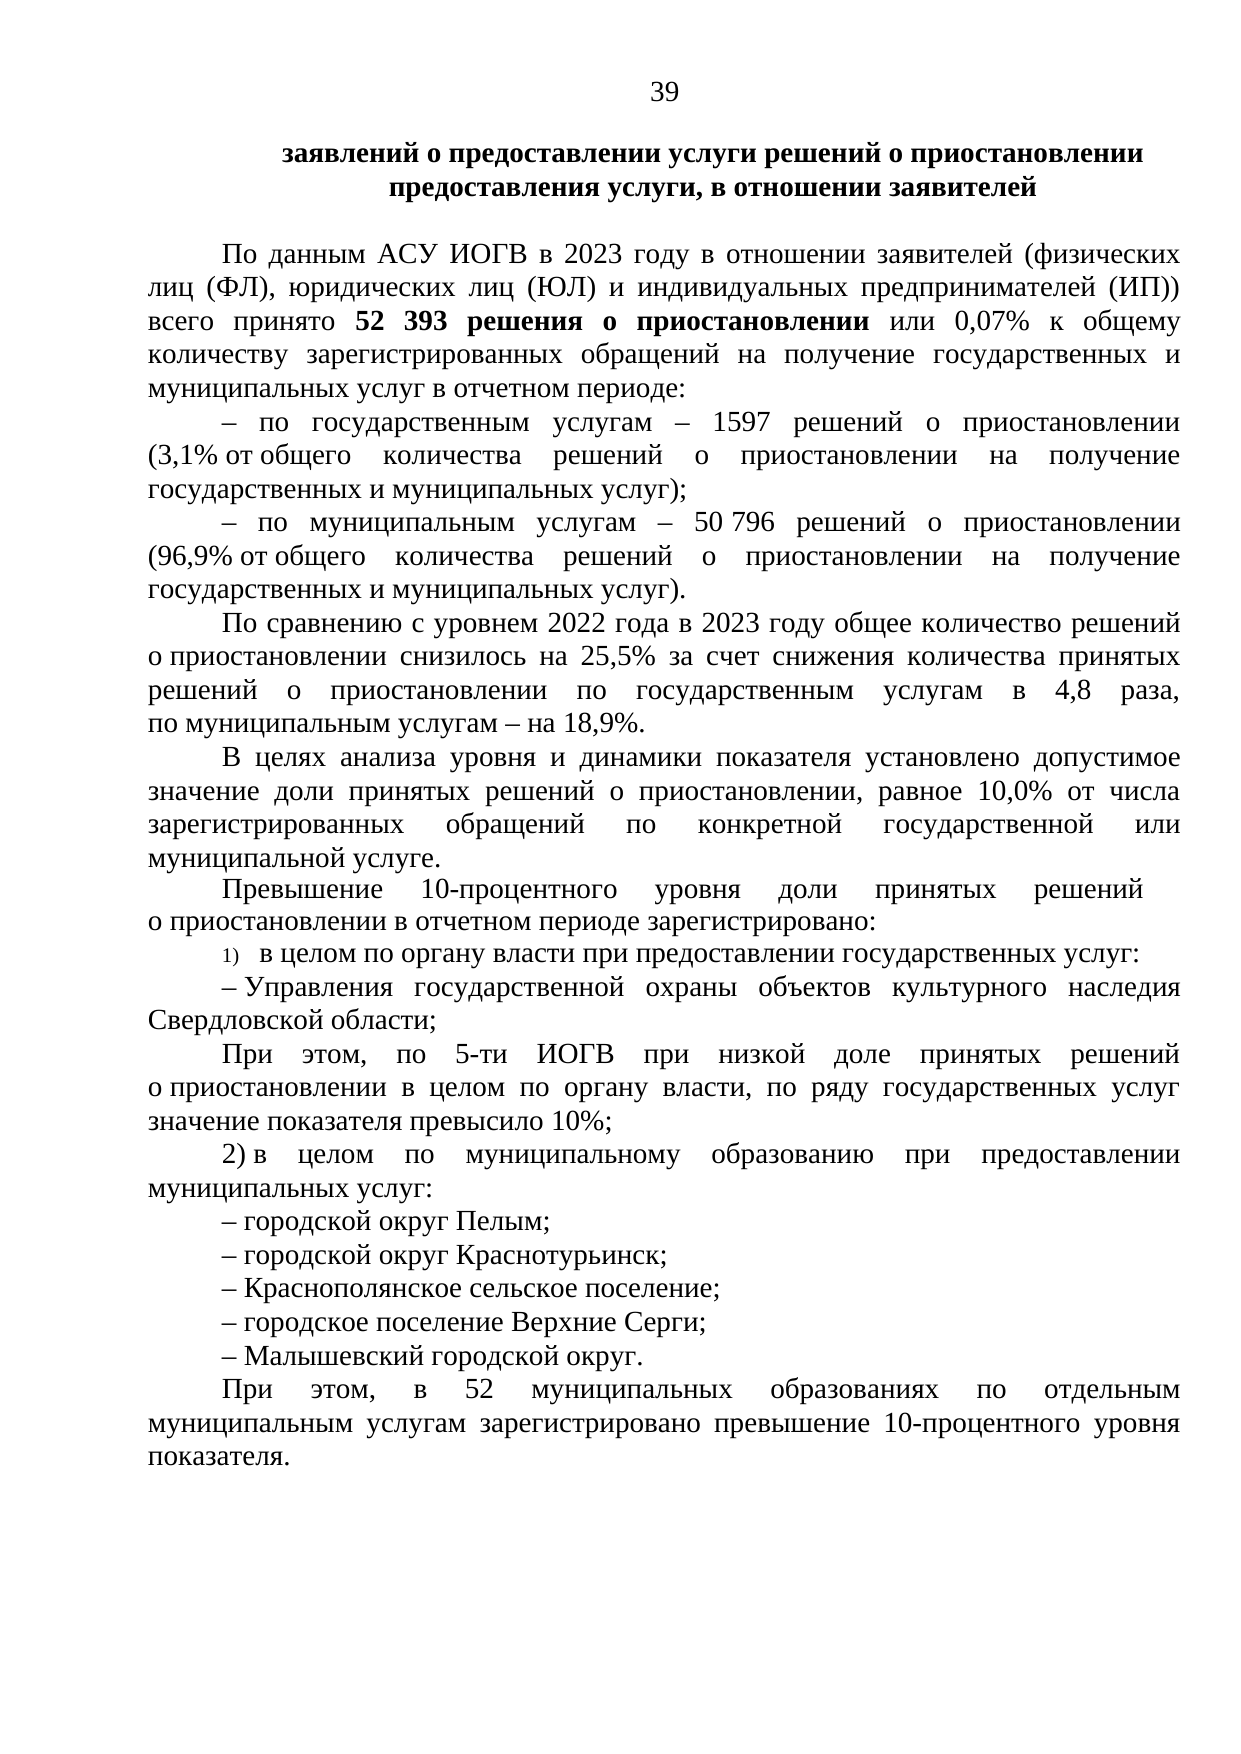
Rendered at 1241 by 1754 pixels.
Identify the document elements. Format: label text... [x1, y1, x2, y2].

text – городской округ Пелым; [148, 1203, 1181, 1237]
text При этом, в 52 муниципальных образованиях по отдельным муниципальным услугам зарегистрировано превышение 10-процентного уровня показателя. [148, 1371, 1181, 1472]
list в целом по органу власти при предоставлении государственных услуг: [222, 937, 1181, 969]
text заявлений о предоставлении услуги решений о приостановлении предоставления услуги, в отношении заявителей [244, 135, 1181, 202]
text – Малышевский городской округ. [148, 1338, 1181, 1371]
text При этом, по 5-ти ИОГВ при низкой доле принятых решений о приостановлении в целом по органу власти, по ряду государственных услуг значение показателя превысило 10%; [148, 1036, 1181, 1136]
text Превышение 10-процентного уровня доли принятых решений о приостановлении в отчетном периоде зарегистрировано: [148, 873, 1181, 937]
text – Управления государственной охраны объектов культурного наследия Свердловской области; [148, 969, 1181, 1036]
text – Краснополянское сельское поселение; [148, 1271, 1181, 1304]
text В целях анализа уровня и динамики показателя установлено допустимое значение доли принятых решений о приостановлении, равное 10,0% от числа зарегистрированных обращений по конкретной государственной или муниципальной услуге. [148, 739, 1181, 873]
text – по муниципальным услугам – 50 796 решений о приостановлении (96,9% от общего количества решений о приостановлении на получение государственных и муниципальных услуг). [148, 504, 1181, 605]
text По данным АСУ ИОГВ в 2023 году в отношении заявителей (физических лиц (ФЛ), юридических лиц (ЮЛ) и индивидуальных предпринимателей (ИП)) всего принято 52 393 решения о приостановлении или 0,07% к общему количеству зарегистрированных обращений на получение государственных и муниципальных услуг в отчетном периоде: [148, 236, 1181, 404]
text – городское поселение Верхние Серги; [148, 1304, 1181, 1338]
text По сравнению с уровнем 2022 года в 2023 году общее количество решений о приостановлении снизилось на 25,5% за счет снижения количества принятых решений о приостановлении по государственным услугам в 4,8 раза, по муниципальным услугам – на 18,9%. [148, 605, 1181, 739]
text – городской округ Краснотурьинск; [148, 1237, 1181, 1271]
text – по государственным услугам – 1597 решений о приостановлении (3,1% от общего количества решений о приостановлении на получение государственных и муниципальных услуг); [148, 404, 1181, 504]
text 2) в целом по муниципальному образованию при предоставлении муниципальных услуг: [148, 1136, 1181, 1203]
